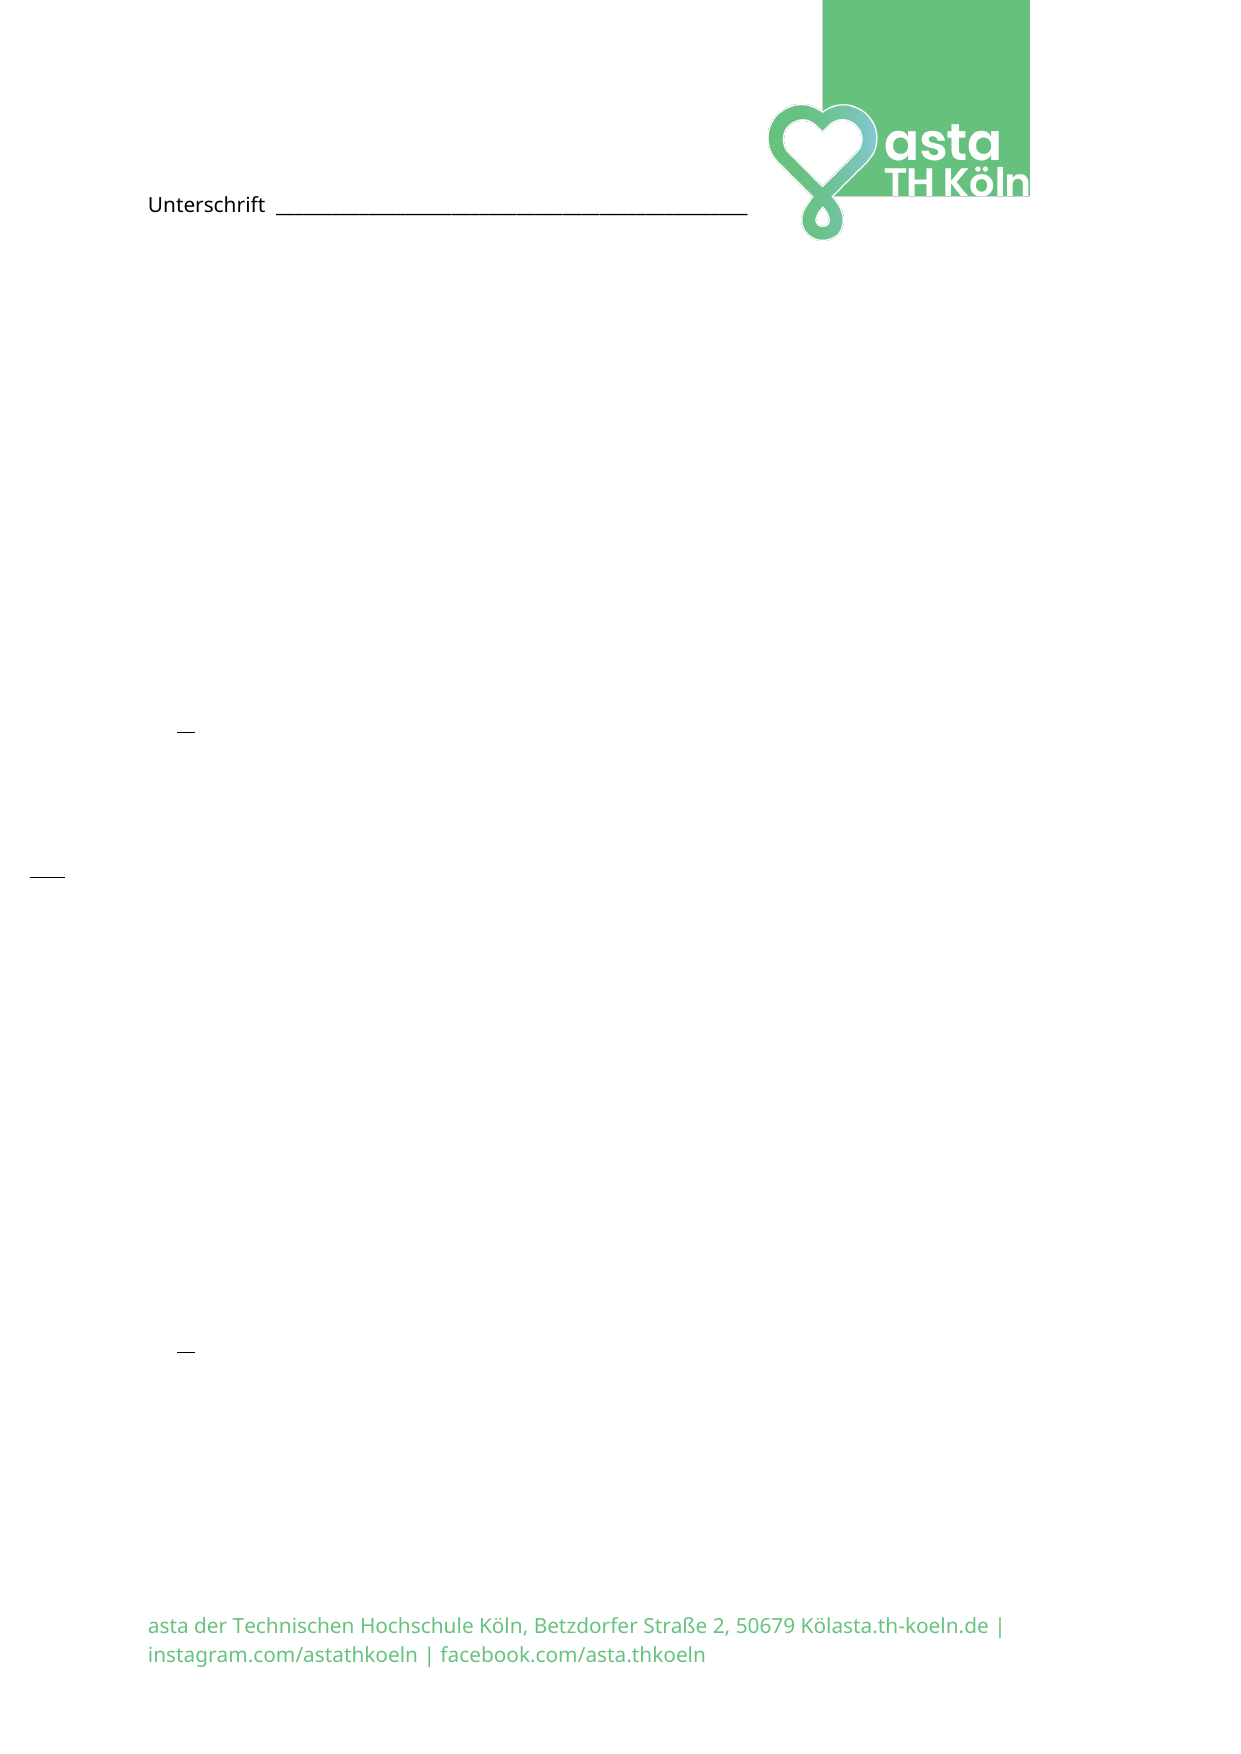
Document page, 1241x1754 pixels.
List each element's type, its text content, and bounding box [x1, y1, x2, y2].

picture [767, 219, 1030, 241]
text Unterschrift ___________________________________________________ [148, 190, 1093, 219]
picture [767, 0, 1030, 190]
